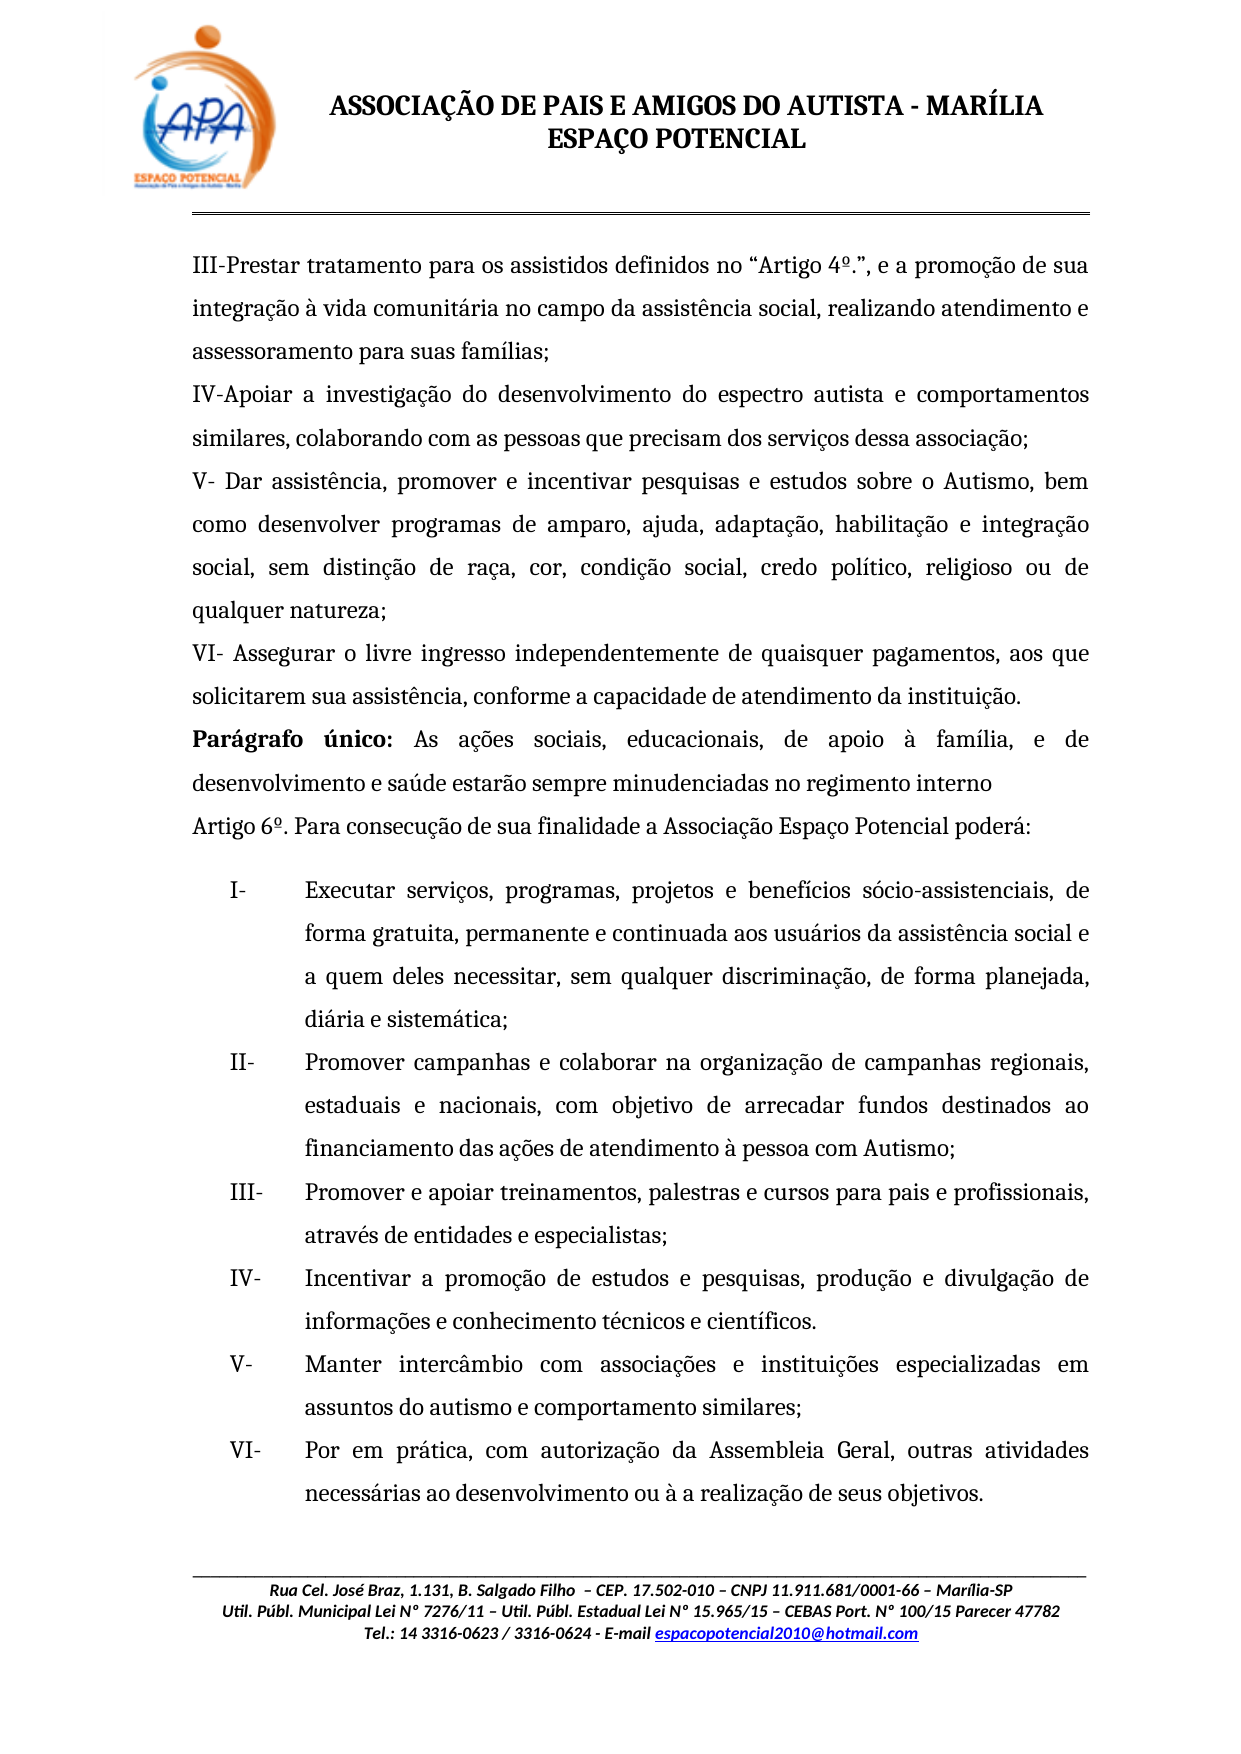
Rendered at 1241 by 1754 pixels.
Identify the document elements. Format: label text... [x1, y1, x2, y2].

picture [101, 11, 285, 196]
list Promover e apoiar treinamentos, palestras e cursos para pais e profissionais, através de entidades e especialistas; [229, 1177, 1090, 1249]
list Artigo 6º. Para consecução de sua finalidade a Associação Espaço Potencial poderá: [192, 812, 1090, 840]
list III-Prestar tratamento para os assistidos definidos no “Artigo 4º.”, e a promoção de sua integração à vida comunitária no campo da assistência social, realizando atendimento e assessoramento para suas famílias; [192, 251, 1090, 366]
list Incentivar a promoção de estudos e pesquisas, produção e divulgação de informações e conhecimento técnicos e científicos. [229, 1264, 1090, 1336]
list V- Dar assistência, promover e incentivar pesquisas e estudos sobre o Autismo, bem como desenvolver programas de amparo, ajuda, adaptação, habilitação e integração social, sem distinção de raça, cor, condição social, credo político, religioso ou de qualquer natureza; [192, 467, 1090, 625]
list VI- Assegurar o livre ingresso independentemente de quaisquer pagamentos, aos que solicitarem sua assistência, conforme a capacidade de atendimento da instituição. [192, 639, 1090, 711]
list Promover campanhas e colaborar na organização de campanhas regionais, estaduais e nacionais, com objetivo de arrecadar fundos destinados ao financiamento das ações de atendimento à pessoa com Autismo; [229, 1048, 1090, 1163]
list Manter intercâmbio com associações e instituições especializadas em assuntos do autismo e comportamento similares; [229, 1350, 1090, 1422]
list Executar serviços, programas, projetos e benefícios sócio-assistenciais, de forma gratuita, permanente e continuada aos usuários da assistência social e a quem deles necessitar, sem qualquer discriminação, de forma planejada, diária e sistemática; [229, 876, 1090, 1034]
list Parágrafo único: As ações sociais, educacionais, de apoio à família, e de desenvolvimento e saúde estarão sempre minudenciadas no regimento interno [192, 725, 1090, 797]
list IV-Apoiar a investigação do desenvolvimento do espectro autista e comportamentos similares, colaborando com as pessoas que precisam dos serviços dessa associação; [192, 380, 1090, 452]
list Por em prática, com autorização da Assembleia Geral, outras atividades necessárias ao desenvolvimento ou à a realização de seus objetivos. [229, 1436, 1090, 1508]
